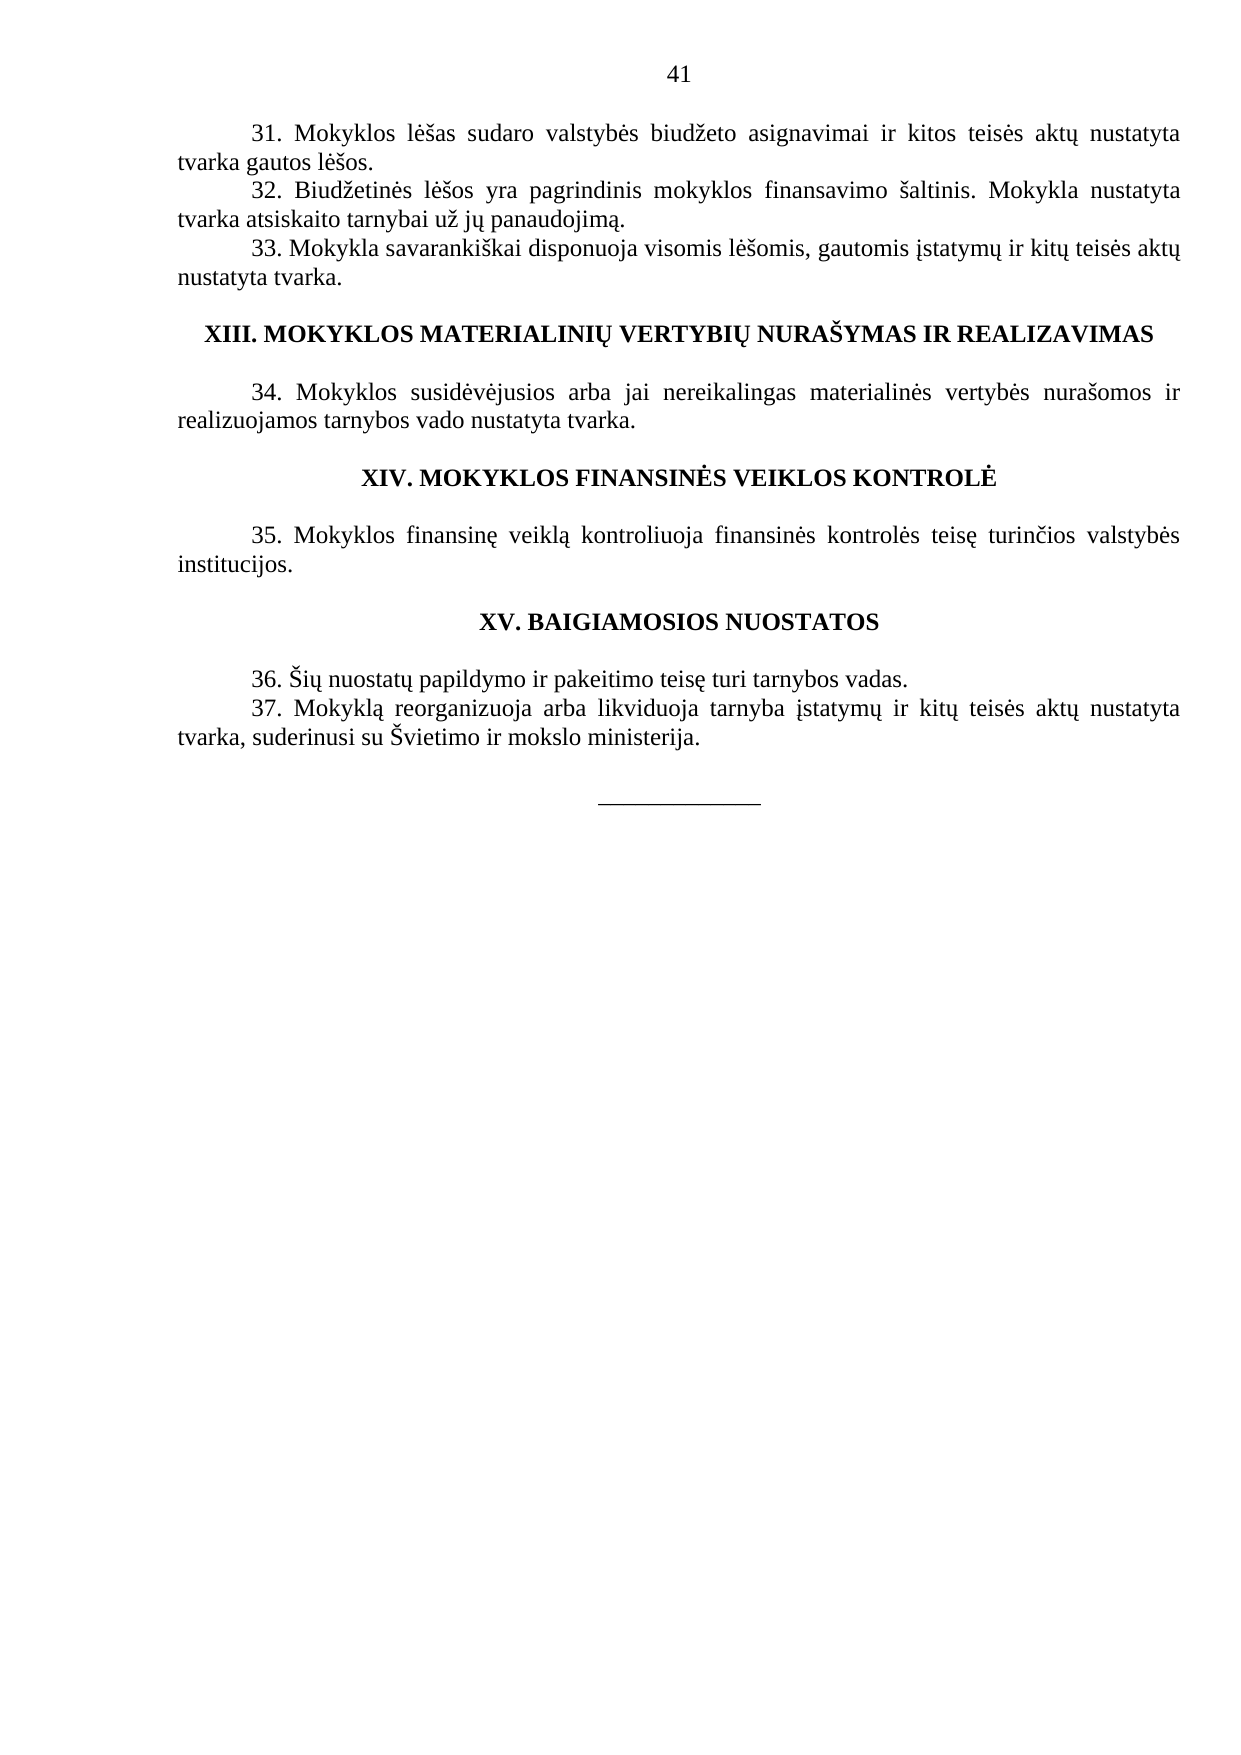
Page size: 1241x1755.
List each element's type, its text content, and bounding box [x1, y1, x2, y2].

text 37. Mokyklą reorganizuoja arba likviduoja tarnyba įstatymų ir kitų teisės aktų nustatyta tvarka, suderinusi su Švietimo ir mokslo ministerija. [177, 693, 1181, 751]
text 33. Mokykla savarankiškai disponuoja visomis lėšomis, gautomis įstatymų ir kitų teisės aktų nustatyta tvarka. [177, 233, 1181, 291]
text 35. Mokyklos finansinę veiklą kontroliuoja finansinės kontrolės teisę turinčios valstybės institucijos. [177, 521, 1181, 578]
text 31. Mokyklos lėšas sudaro valstybės biudžeto asignavimai ir kitos teisės aktų nustatyta tvarka gautos lėšos. [177, 118, 1181, 176]
text 34. Mokyklos susidėvėjusios arba jai nereikalingas materialinės vertybės nurašomos ir realizuojamos tarnybos vado nustatyta tvarka. [177, 377, 1181, 434]
text 36. Šių nuostatų papildymo ir pakeitimo teisę turi tarnybos vadas. [177, 664, 1181, 693]
text XIII. MOKYKLOS MATERIALINIŲ VERTYBIŲ NURAŠYMAS IR REALIZAVIMAS [177, 319, 1181, 348]
text XV. BAIGIAMOSIOS NUOSTATOS [177, 607, 1181, 636]
text XIV. MOKYKLOS FINANSINĖS VEIKLOS KONTROLĖ [177, 463, 1181, 492]
text 32. Biudžetinės lėšos yra pagrindinis mokyklos finansavimo šaltinis. Mokykla nustatyta tvarka atsiskaito tarnybai už jų panaudojimą. [177, 176, 1181, 233]
text _____________ [177, 779, 1181, 808]
